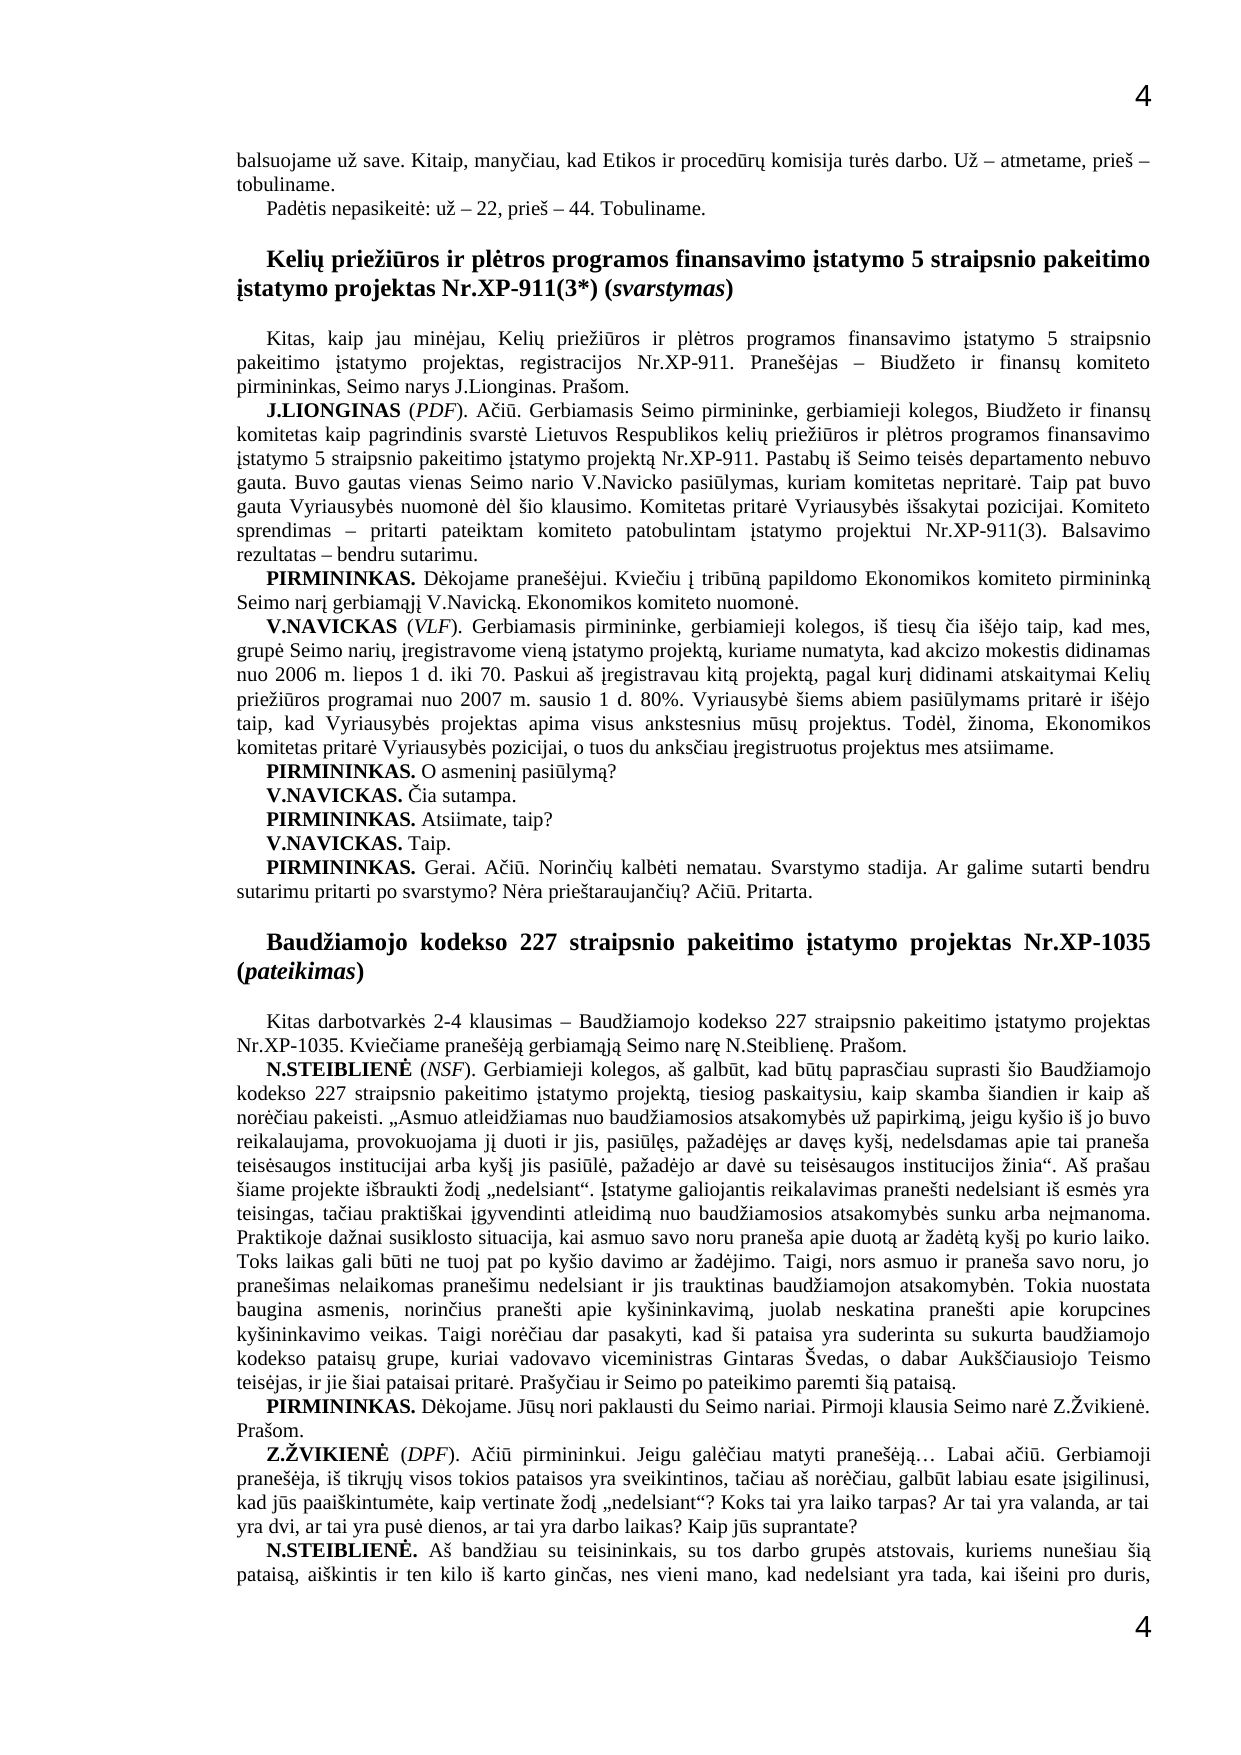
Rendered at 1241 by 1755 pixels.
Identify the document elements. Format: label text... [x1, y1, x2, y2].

text balsuojame už save. Kitaip, manyčiau, kad Etikos ir procedūrų komisija turės darbo. Už – atmetame, prieš – tobuliname. [236, 148, 1152, 196]
text J.LIONGINAS (PDF). Ačiū. Gerbiamasis Seimo pirmininke, gerbiamieji kolegos, Biudžeto ir finansų komitetas kaip pagrindinis svarstė Lietuvos Respublikos kelių priežiūros ir plėtros programos finansavimo įstatymo 5 straipsnio pakeitimo įstatymo projektą Nr.XP-911. Pastabų iš Seimo teisės departamento nebuvo gauta. Buvo gautas vienas Seimo nario V.Navicko pasiūlymas, kuriam komitetas nepritarė. Taip pat buvo gauta Vyriausybės nuomonė dėl šio klausimo. Komitetas pritarė Vyriausybės išsakytai pozicijai. Komiteto sprendimas – pritarti pateiktam komiteto patobulintam įstatymo projektui Nr.XP-911(3). Balsavimo rezultatas – bendru sutarimu. [236, 398, 1152, 566]
text V.NAVICKAS. Čia sutampa. [236, 783, 1152, 807]
text PIRMININKAS. O asmeninį pasiūlymą? [236, 759, 1152, 783]
text N.STEIBLIENĖ. Aš bandžiau su teisininkais, su tos darbo grupės atstovais, kuriems nunešiau šią pataisą, aiškintis ir ten kilo iš karto ginčas, nes vieni mano, kad nedelsiant yra tada, kai išeini pro duris, [236, 1538, 1152, 1586]
text Padėtis nepasikeitė: už – 22, prieš – 44. Tobuliname. [236, 196, 1152, 220]
text PIRMININKAS. Atsiimate, taip? [236, 807, 1152, 831]
text Kelių priežiūros ir plėtros programos finansavimo įstatymo 5 straipsnio pakeitimo įstatymo projektas Nr.XP-911(3*) (svarstymas) [236, 244, 1152, 301]
text Kitas, kaip jau minėjau, Kelių priežiūros ir plėtros programos finansavimo įstatymo 5 straipsnio pakeitimo įstatymo projektas, registracijos Nr.XP-911. Pranešėjas – Biudžeto ir finansų komiteto pirmininkas, Seimo narys J.Lionginas. Prašom. [236, 326, 1152, 398]
text PIRMININKAS. Dėkojame. Jūsų nori paklausti du Seimo nariai. Pirmoji klausia Seimo narė Z.Žvikienė. Prašom. [236, 1394, 1152, 1442]
text Z.ŽVIKIENĖ (DPF). Ačiū pirmininkui. Jeigu galėčiau matyti pranešėją… Labai ačiū. Gerbiamoji pranešėja, iš tikrųjų visos tokios pataisos yra sveikintinos, tačiau aš norėčiau, galbūt labiau esate įsigilinusi, kad jūs paaiškintumėte, kaip vertinate žodį „nedelsiant“? Koks tai yra laiko tarpas? Ar tai yra valanda, ar tai yra dvi, ar tai yra pusė dienos, ar tai yra darbo laikas? Kaip jūs suprantate? [236, 1442, 1152, 1538]
text PIRMININKAS. Gerai. Ačiū. Norinčių kalbėti nematau. Svarstymo stadija. Ar galime sutarti bendru sutarimu pritarti po svarstymo? Nėra prieštaraujančių? Ačiū. Pritarta. [236, 855, 1152, 903]
text PIRMININKAS. Dėkojame pranešėjui. Kviečiu į tribūną papildomo Ekonomikos komiteto pirmininką Seimo narį gerbiamąjį V.Navicką. Ekonomikos komiteto nuomonė. [236, 566, 1152, 614]
text V.NAVICKAS. Taip. [236, 831, 1152, 855]
text V.NAVICKAS (VLF). Gerbiamasis pirmininke, gerbiamieji kolegos, iš tiesų čia išėjo taip, kad mes, grupė Seimo narių, įregistravome vieną įstatymo projektą, kuriame numatyta, kad akcizo mokestis didinamas nuo 2006 m. liepos 1 d. iki 70. Paskui aš įregistravau kitą projektą, pagal kurį didinami atskaitymai Kelių priežiūros programai nuo 2007 m. sausio 1 d. 80%. Vyriausybė šiems abiem pasiūlymams pritarė ir išėjo taip, kad Vyriausybės projektas apima visus ankstesnius mūsų projektus. Todėl, žinoma, Ekonomikos komitetas pritarė Vyriausybės pozicijai, o tuos du anksčiau įregistruotus projektus mes atsiimame. [236, 614, 1152, 759]
text Kitas darbotvarkės 2-4 klausimas – Baudžiamojo kodekso 227 straipsnio pakeitimo įstatymo projektas Nr.XP-1035. Kviečiame pranešėją gerbiamąją Seimo narę N.Steiblienę. Prašom. [236, 1009, 1152, 1057]
text N.STEIBLIENĖ (NSF). Gerbiamieji kolegos, aš galbūt, kad būtų paprasčiau suprasti šio Baudžiamojo kodekso 227 straipsnio pakeitimo įstatymo projektą, tiesiog paskaitysiu, kaip skamba šiandien ir kaip aš norėčiau pakeisti. „Asmuo atleidžiamas nuo baudžiamosios atsakomybės už papirkimą, jeigu kyšio iš jo buvo reikalaujama, provokuojama jį duoti ir jis, pasiūlęs, pažadėjęs ar davęs kyšį, nedelsdamas apie tai praneša teisėsaugos institucijai arba kyšį jis pasiūlė, pažadėjo ar davė su teisėsaugos institucijos žinia“. Aš prašau šiame projekte išbraukti žodį „nedelsiant“. Įstatyme galiojantis reikalavimas pranešti nedelsiant iš esmės yra teisingas, tačiau praktiškai įgyvendinti atleidimą nuo baudžiamosios atsakomybės sunku arba neįmanoma. Praktikoje dažnai susiklosto situacija, kai asmuo savo noru praneša apie duotą ar žadėtą kyšį po kurio laiko. Toks laikas gali būti ne tuoj pat po kyšio davimo ar žadėjimo. Taigi, nors asmuo ir praneša savo noru, jo pranešimas nelaikomas pranešimu nedelsiant ir jis trauktinas baudžiamojon atsakomybėn. Tokia nuostata baugina asmenis, norinčius pranešti apie kyšininkavimą, juolab neskatina pranešti apie korupcines kyšininkavimo veikas. Taigi norėčiau dar pasakyti, kad ši pataisa yra suderinta su sukurta baudžiamojo kodekso pataisų grupe, kuriai vadovavo viceministras Gintaras Švedas, o dabar Aukščiausiojo Teismo teisėjas, ir jie šiai pataisai pritarė. Prašyčiau ir Seimo po pateikimo paremti šią pataisą. [236, 1057, 1152, 1394]
text Baudžiamojo kodekso 227 straipsnio pakeitimo įstatymo projektas Nr.XP-1035 (pateikimas) [236, 927, 1152, 984]
